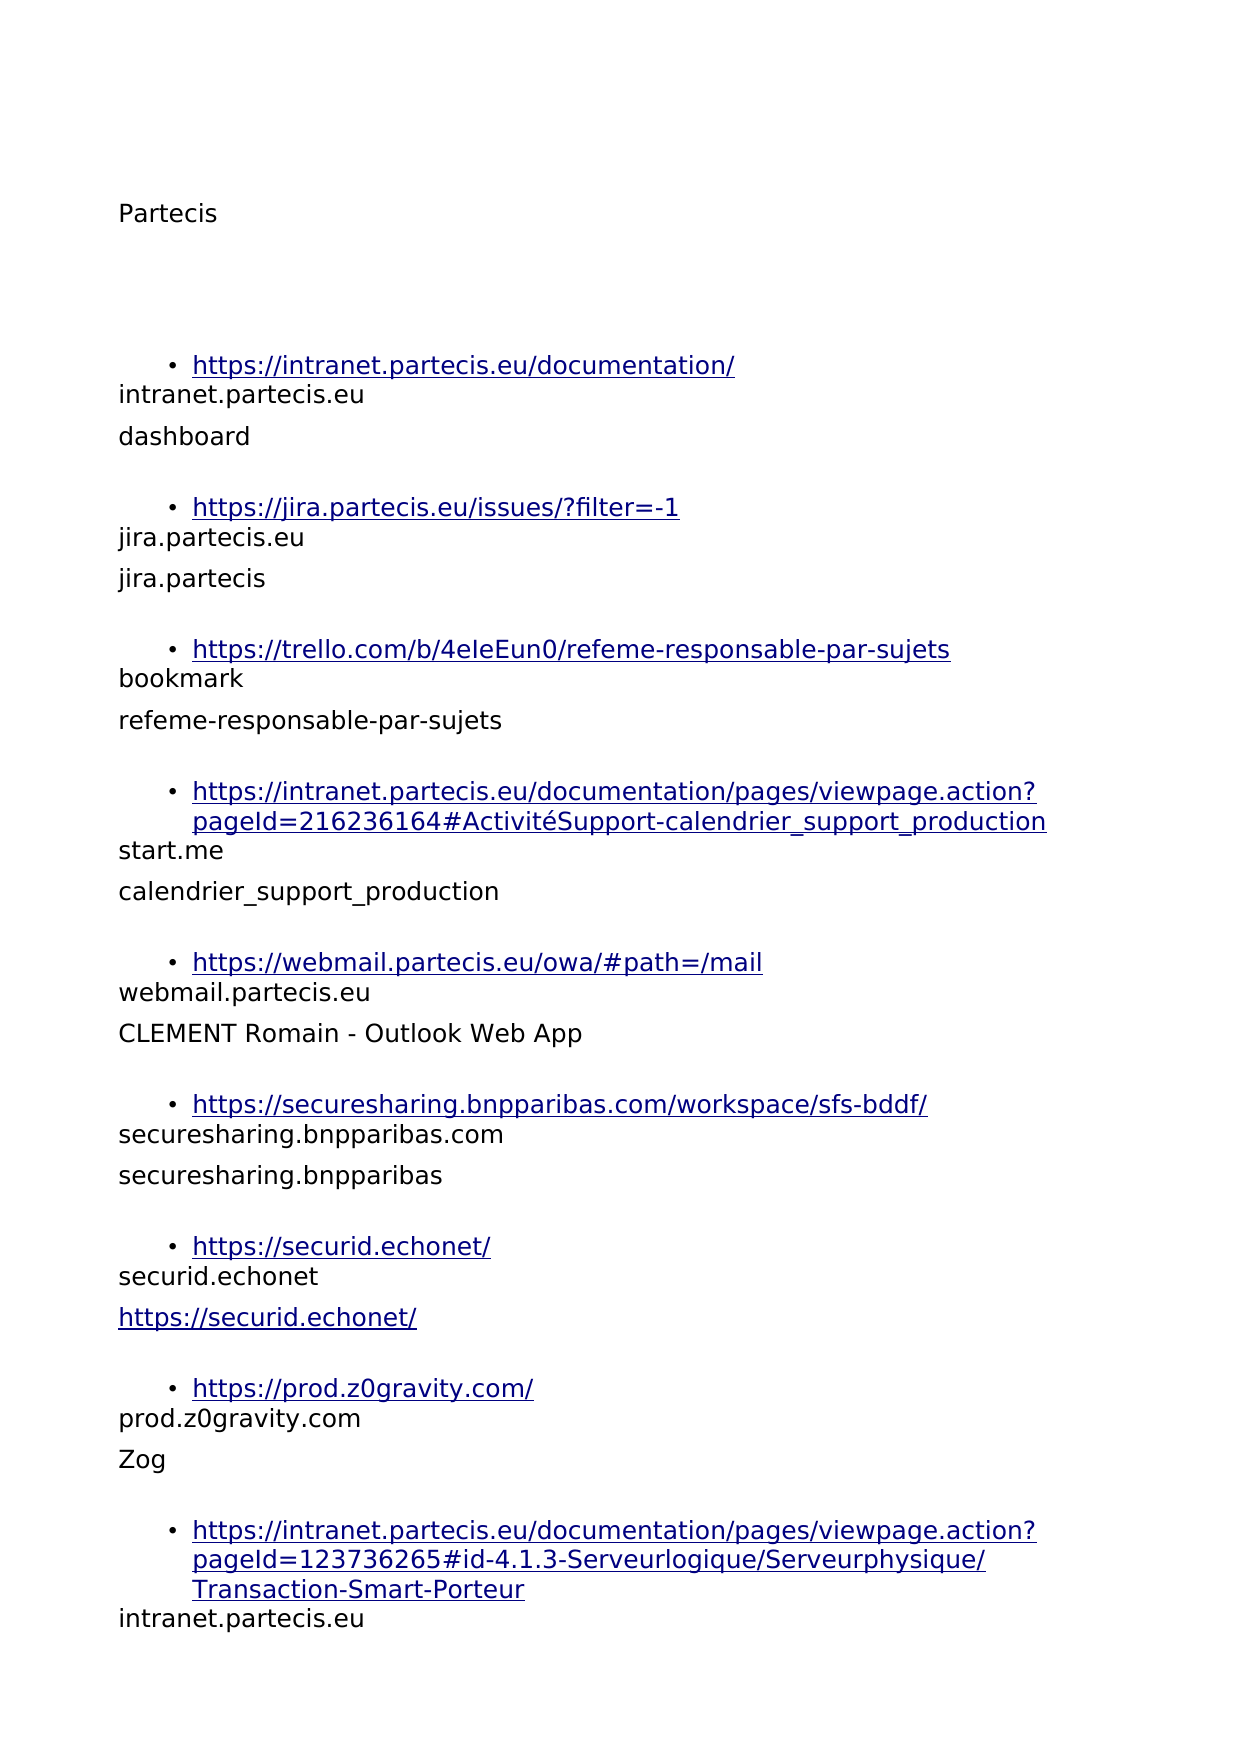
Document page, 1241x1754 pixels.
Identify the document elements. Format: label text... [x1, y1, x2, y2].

list https://securid.echonet/ [177, 1233, 1122, 1262]
list https://securesharing.bnpparibas.com/workspace/sfs-bddf/ [177, 1091, 1122, 1120]
text securid.echonet [118, 1262, 1122, 1291]
text CLEMENT Romain - Outlook Web App [118, 1019, 1122, 1049]
list https://trello.com/b/4eIeEun0/refeme-responsable-par-sujets [177, 636, 1122, 665]
text securesharing.bnpparibas [118, 1161, 1122, 1191]
list https://webmail.partecis.eu/owa/#path=/mail [177, 949, 1122, 978]
text dashboard [118, 422, 1122, 452]
list https://intranet.partecis.eu/documentation/pages/viewpage.action?pageId=123736265#id-4.1.3-Serveurlogique/Serveurphysique/Transaction-Smart-Porteur [177, 1517, 1122, 1604]
list https://intranet.partecis.eu/documentation/ [177, 352, 1122, 381]
text Partecis [118, 199, 1122, 228]
text start.me [118, 836, 1122, 865]
text https://securid.echonet/ [118, 1303, 1122, 1333]
text webmail.partecis.eu [118, 978, 1122, 1007]
text calendrier_support_production [118, 877, 1122, 907]
text securesharing.bnpparibas.com [118, 1120, 1122, 1149]
text Zog [118, 1445, 1122, 1474]
text refeme-responsable-par-sujets [118, 706, 1122, 736]
text intranet.partecis.eu [118, 381, 1122, 410]
list https://intranet.partecis.eu/documentation/pages/viewpage.action?pageId=216236164#ActivitéSupport-calendrier_support_production [177, 777, 1122, 836]
text jira.partecis.eu [118, 523, 1122, 552]
text bookmark [118, 665, 1122, 694]
text intranet.partecis.eu [118, 1604, 1122, 1633]
text prod.z0gravity.com [118, 1404, 1122, 1433]
text jira.partecis [118, 564, 1122, 593]
list https://jira.partecis.eu/issues/?filter=-1 [177, 493, 1122, 523]
list https://prod.z0gravity.com/ [177, 1374, 1122, 1404]
